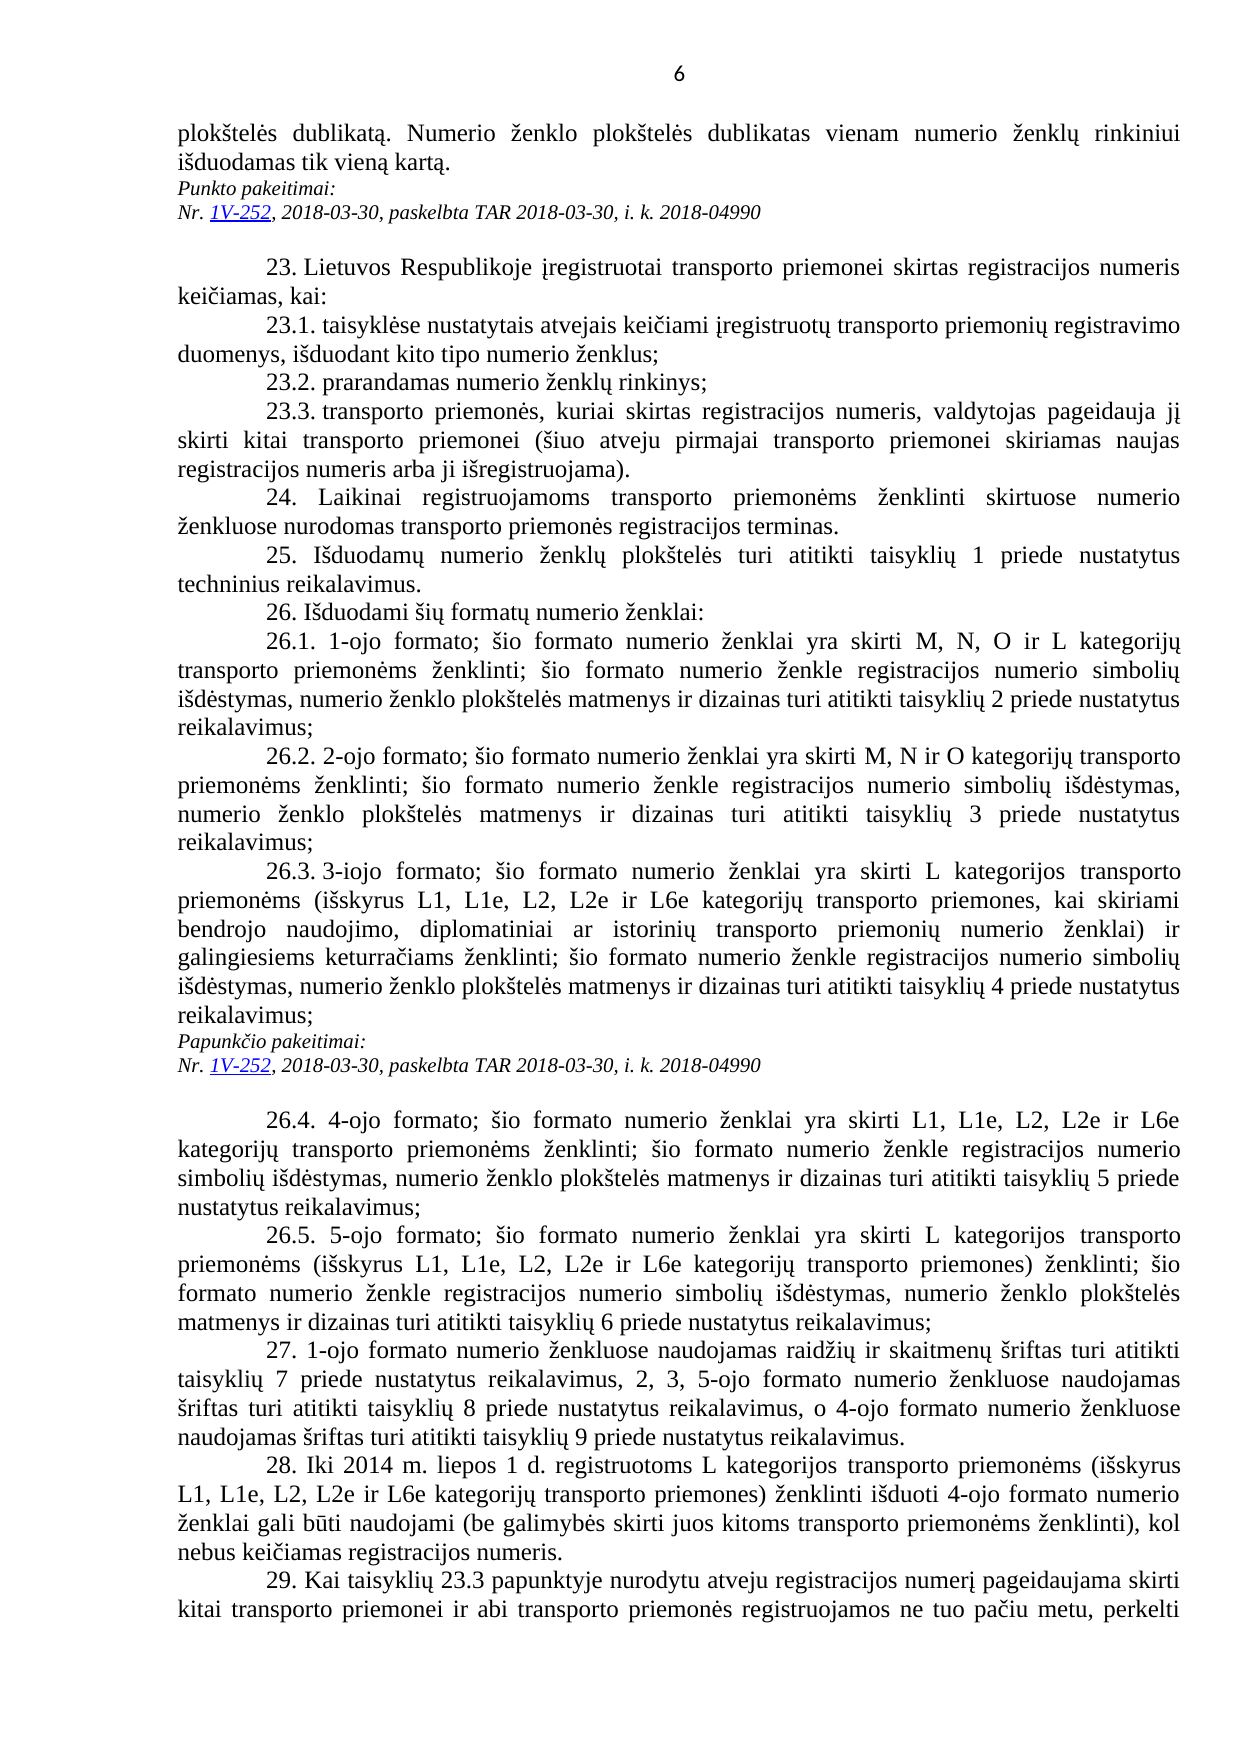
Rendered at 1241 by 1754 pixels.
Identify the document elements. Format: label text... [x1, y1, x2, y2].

text 23.1. taisyklėse nustatytais atvejais keičiami įregistruotų transporto priemonių registravimo duomenys, išduodant kito tipo numerio ženklus; [177, 310, 1181, 367]
text 29. Kai taisyklių 23.3 papunktyje nurodytu atveju registracijos numerį pageidaujama skirti kitai transporto priemonei ir abi transporto priemonės registruojamos ne tuo pačiu metu, perkelti [177, 1566, 1181, 1623]
text 26.5. 5-ojo formato; šio formato numerio ženklai yra skirti L kategorijos transporto priemonėms (išskyrus L1, L1e, L2, L2e ir L6e kategorijų transporto priemones) ženklinti; šio formato numerio ženkle registracijos numerio simbolių išdėstymas, numerio ženklo plokštelės matmenys ir dizainas turi atitikti taisyklių 6 priede nustatytus reikalavimus; [177, 1221, 1181, 1336]
text 27. 1-ojo formato numerio ženkluose naudojamas raidžių ir skaitmenų šriftas turi atitikti taisyklių 7 priede nustatytus reikalavimus, 2, 3, 5-ojo formato numerio ženkluose naudojamas šriftas turi atitikti taisyklių 8 priede nustatytus reikalavimus, o 4-ojo formato numerio ženkluose naudojamas šriftas turi atitikti taisyklių 9 priede nustatytus reikalavimus. [177, 1336, 1181, 1451]
text Nr. 1V-252, 2018-03-30, paskelbta TAR 2018-03-30, i. k. 2018-04990 [177, 200, 1181, 224]
text 24. Laikinai registruojamoms transporto priemonėms ženklinti skirtuose numerio ženkluose nurodomas transporto priemonės registracijos terminas. [177, 482, 1181, 540]
text plokštelės dublikatą. Numerio ženklo plokštelės dublikatas vienam numerio ženklų rinkiniui išduodamas tik vieną kartą. [177, 118, 1181, 176]
text 26.4. 4-ojo formato; šio formato numerio ženklai yra skirti L1, L1e, L2, L2e ir L6e kategorijų transporto priemonėms ženklinti; šio formato numerio ženkle registracijos numerio simbolių išdėstymas, numerio ženklo plokštelės matmenys ir dizainas turi atitikti taisyklių 5 priede nustatytus reikalavimus; [177, 1106, 1181, 1221]
text Nr. 1V-252, 2018-03-30, paskelbta TAR 2018-03-30, i. k. 2018-04990 [177, 1053, 1181, 1077]
text 23.3. transporto priemonės, kuriai skirtas registracijos numeris, valdytojas pageidauja jį skirti kitai transporto priemonei (šiuo atveju pirmajai transporto priemonei skiriamas naujas registracijos numeris arba ji išregistruojama). [177, 396, 1181, 482]
text 28. Iki 2014 m. liepos 1 d. registruotoms L kategorijos transporto priemonėms (išskyrus L1, L1e, L2, L2e ir L6e kategorijų transporto priemones) ženklinti išduoti 4-ojo formato numerio ženklai gali būti naudojami (be galimybės skirti juos kitoms transporto priemonėms ženklinti), kol nebus keičiamas registracijos numeris. [177, 1451, 1181, 1566]
text 26.2. 2-ojo formato; šio formato numerio ženklai yra skirti M, N ir O kategorijų transporto priemonėms ženklinti; šio formato numerio ženkle registracijos numerio simbolių išdėstymas, numerio ženklo plokštelės matmenys ir dizainas turi atitikti taisyklių 3 priede nustatytus reikalavimus; [177, 741, 1181, 856]
text 23.2. prarandamas numerio ženklų rinkinys; [177, 367, 1181, 396]
text Papunkčio pakeitimai: [177, 1029, 1181, 1053]
text 26.3. 3-iojo formato; šio formato numerio ženklai yra skirti L kategorijos transporto priemonėms (išskyrus L1, L1e, L2, L2e ir L6e kategorijų transporto priemones, kai skiriami bendrojo naudojimo, diplomatiniai ar istorinių transporto priemonių numerio ženklai) ir galingiesiems keturračiams ženklinti; šio formato numerio ženkle registracijos numerio simbolių išdėstymas, numerio ženklo plokštelės matmenys ir dizainas turi atitikti taisyklių 4 priede nustatytus reikalavimus; [177, 856, 1181, 1029]
text 25. Išduodamų numerio ženklų plokštelės turi atitikti taisyklių 1 priede nustatytus techninius reikalavimus. [177, 540, 1181, 597]
text 26. Išduodami šių formatų numerio ženklai: [177, 597, 1181, 626]
text 23. Lietuvos Respublikoje įregistruotai transporto priemonei skirtas registracijos numeris keičiamas, kai: [177, 252, 1181, 310]
text 26.1. 1-ojo formato; šio formato numerio ženklai yra skirti M, N, O ir L kategorijų transporto priemonėms ženklinti; šio formato numerio ženkle registracijos numerio simbolių išdėstymas, numerio ženklo plokštelės matmenys ir dizainas turi atitikti taisyklių 2 priede nustatytus reikalavimus; [177, 626, 1181, 741]
text Punkto pakeitimai: [177, 176, 1181, 200]
